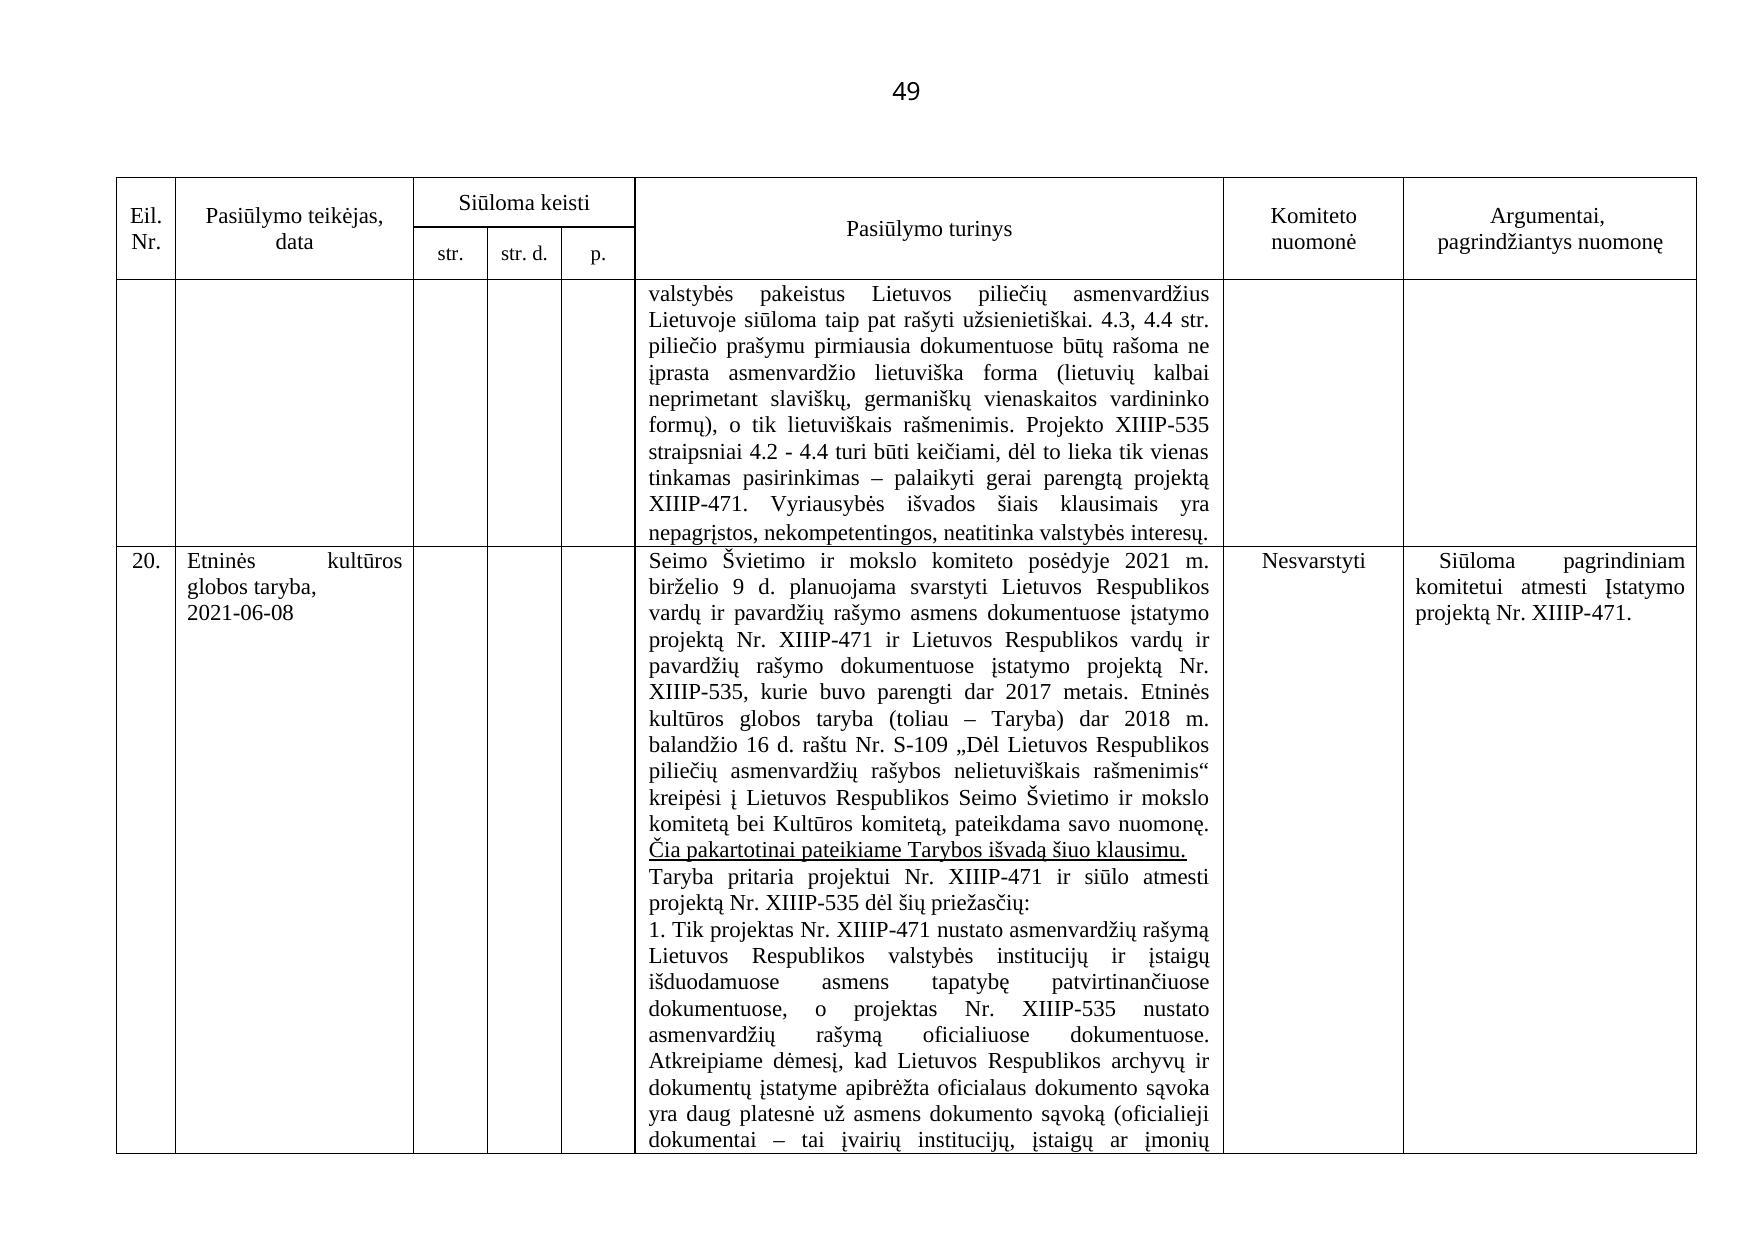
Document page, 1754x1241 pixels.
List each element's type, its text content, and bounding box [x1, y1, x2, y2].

table_cell str. d. [488, 228, 561, 279]
table_cell Etninės kultūros globos taryba, 2021-06-08 [176, 547, 413, 1153]
table_cell Seimo Švietimo ir mokslo komiteto posėdyje 2021 m. birželio 9 d. planuojama svarstyti Lietuvos Respublikos vardų ir pavardžių rašymo asmens dokumentuose įstatymo projektą Nr. XIIIP-471 ir Lietuvos Respublikos vardų ir pavardžių rašymo dokumentuose įstatymo projektą Nr. XIIIP-535, kurie buvo parengti dar 2017 metais. Etninės kultūros globos taryba (toliau – Taryba) dar 2018 m. balandžio 16 d. raštu Nr. S-109 „Dėl Lietuvos Respublikos piliečių asmenvardžių rašybos nelietuviškais rašmenimis“ kreipėsi į Lietuvos Respublikos Seimo Švietimo ir mokslo komitetą bei Kultūros komitetą, pateikdama savo nuomonę. Čia pakartotinai pateikiame Tarybos išvadą šiuo klausimu. Taryba pritaria projektui Nr. XIIIP-471 ir siūlo atmesti projektą Nr. XIIIP-535 dėl šių priežasčių: 1. Tik projektas Nr. XIIIP-471 nustato asmenvardžių rašymą Lietuvos Respublikos valstybės institucijų ir įstaigų išduodamuose asmens tapatybę patvirtinančiuose dokumentuose, o projektas Nr. XIIIP-535 nustato asmenvardžių rašymą oficialiuose dokumentuose. Atkreipiame dėmesį, kad Lietuvos Respublikos archyvų ir dokumentų įstatyme apibrėžta oficialaus dokumento sąvoka yra daug platesnė už asmens dokumento sąvoką (oficialieji dokumentai – tai įvairių institucijų, įstaigų ar įmonių [636, 547, 1223, 1153]
table_cell valstybės pakeistus Lietuvos piliečių asmenvardžius Lietuvoje siūloma taip pat rašyti užsienietiškai. 4.3, 4.4 str. piliečio prašymu pirmiausia dokumentuose būtų rašoma ne įprasta asmenvardžio lietuviška forma (lietuvių kalbai neprimetant slaviškų, germaniškų vienaskaitos vardininko formų), o tik lietuviškais rašmenimis. Projekto XIIIP-535 straipsniai 4.2 - 4.4 turi būti keičiami, dėl to lieka tik vienas tinkamas pasirinkimas – palaikyti gerai parengtą projektą XIIIP-471. Vyriausybės išvados šiais klausimais yra nepagrįstos, nekompetentingos, neatitinka valstybės interesų. [636, 280, 1223, 546]
table_cell [414, 280, 487, 546]
table_cell [562, 280, 634, 546]
table_cell [488, 547, 561, 1153]
table_header Eil. Nr. [117, 178, 175, 279]
table_cell [1224, 280, 1403, 546]
table_cell Siūloma pagrindiniam komitetui atmesti Įstatymo projektą Nr. XIIIP-471. [1404, 547, 1696, 1153]
table_cell 20. [117, 547, 175, 1153]
table_header Pasiūlymo turinys [636, 178, 1223, 279]
table_cell [117, 280, 175, 546]
table_header Komiteto nuomonė [1224, 178, 1403, 279]
table_cell [562, 547, 634, 1153]
table_cell str. [414, 228, 487, 279]
table_header Siūloma keisti [414, 178, 634, 226]
table_cell p. [562, 228, 634, 279]
table_cell [1404, 280, 1696, 546]
table_cell [176, 280, 413, 546]
table_cell [414, 547, 487, 1153]
table_cell Nesvarstyti [1224, 547, 1403, 1153]
table_header Argumentai, pagrindžiantys nuomonę [1404, 178, 1696, 279]
table_header Pasiūlymo teikėjas, data [176, 178, 413, 279]
table_cell [488, 280, 561, 546]
